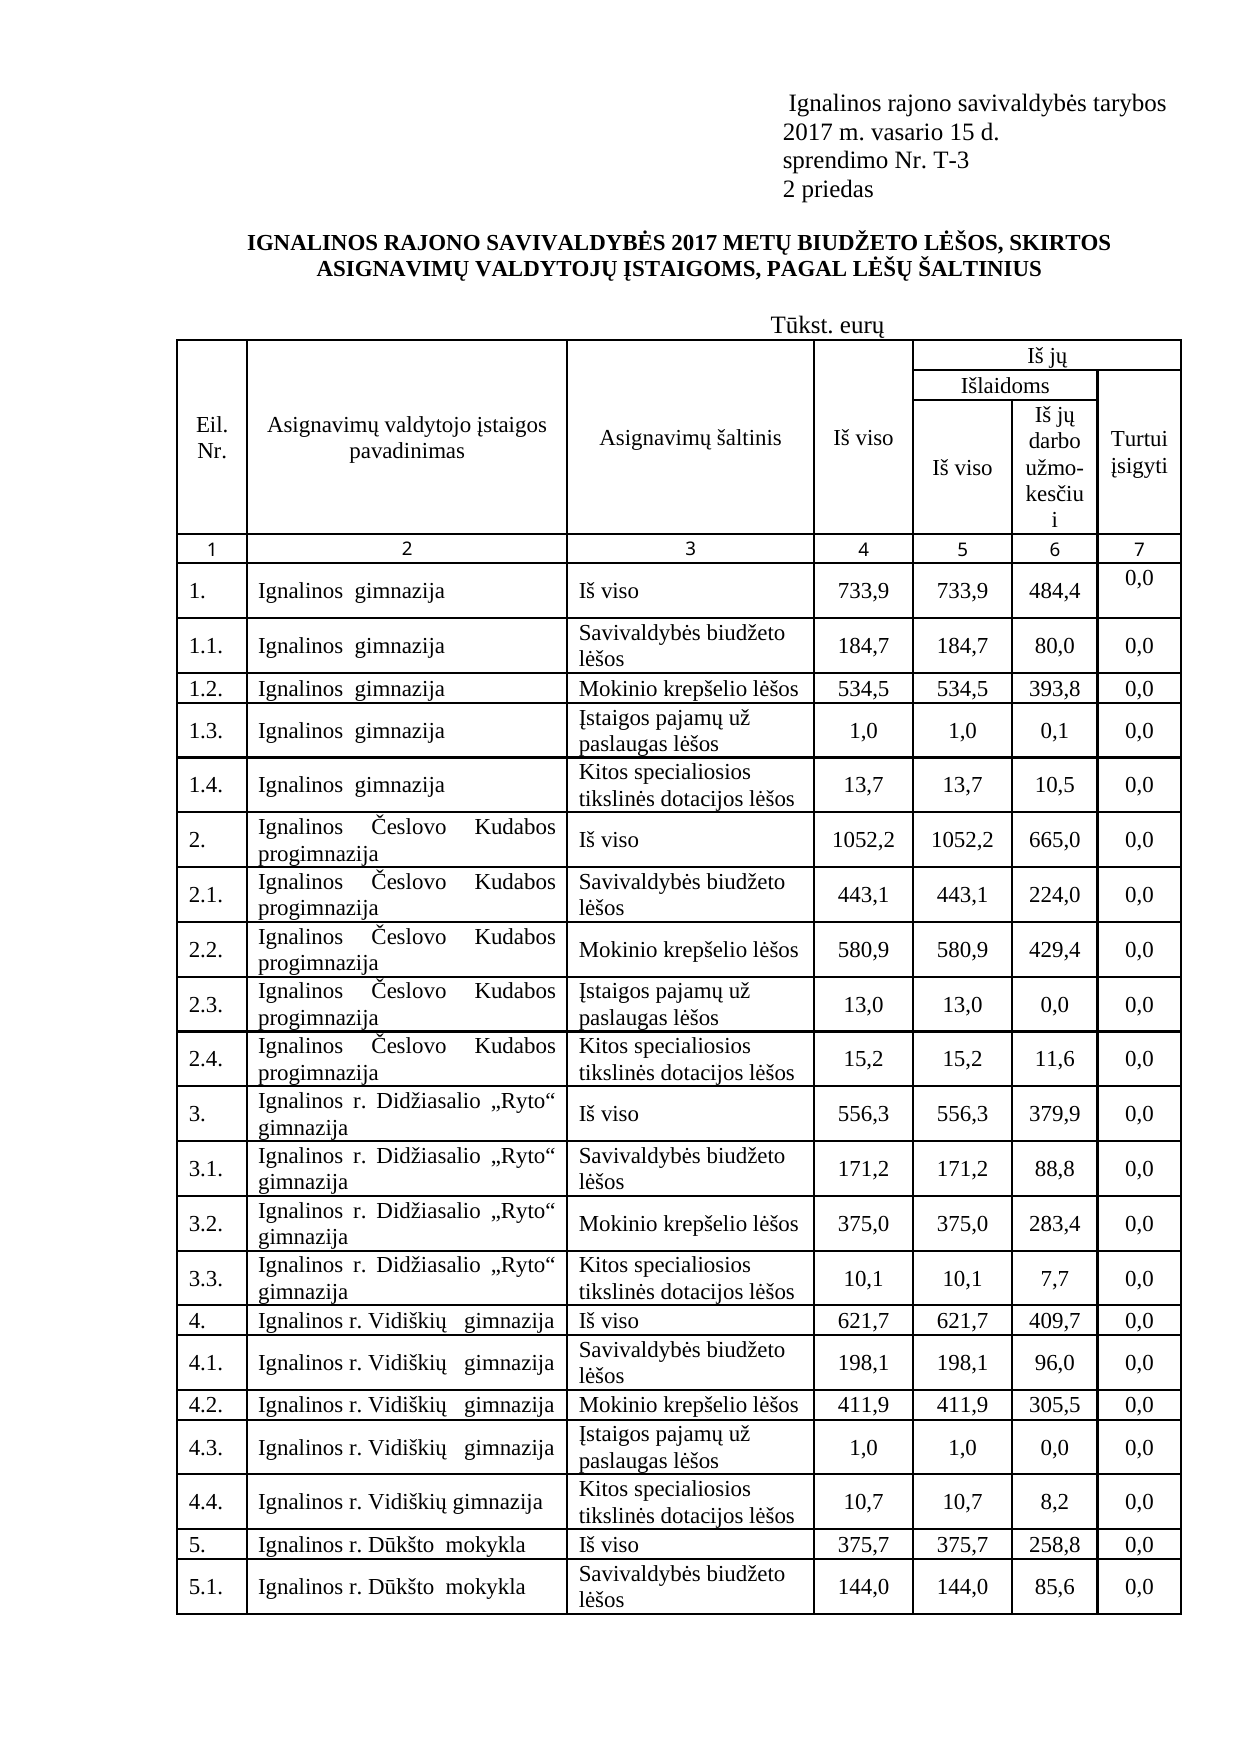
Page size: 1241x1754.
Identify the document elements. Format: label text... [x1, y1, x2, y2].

table_cell 13,7 [914, 759, 1011, 811]
table_cell 375,7 [815, 1530, 912, 1558]
table_cell 96,0 [1013, 1336, 1096, 1389]
table_cell Ignalinos gimnazija [248, 619, 566, 672]
table_cell 4. [178, 1306, 246, 1334]
table_cell Savivaldybės biudžeto lėšos [568, 619, 813, 672]
table_cell 0,0 [1099, 1306, 1180, 1334]
table_cell 184,7 [914, 619, 1011, 672]
table_cell Kitos specialiosios tikslinės dotacijos lėšos [568, 1475, 813, 1528]
table_cell 15,2 [914, 1033, 1011, 1085]
table_cell 1,0 [815, 704, 912, 756]
table_cell 443,1 [815, 868, 912, 921]
table_cell 484,4 [1013, 564, 1096, 617]
table_cell 534,5 [914, 674, 1011, 702]
table_cell 0,0 [1099, 619, 1180, 672]
table_cell 7,7 [1013, 1252, 1096, 1304]
table_cell 2.3. [178, 978, 246, 1030]
table_cell 2.1. [178, 868, 246, 921]
table_cell 0,0 [1099, 1560, 1180, 1612]
table_cell 13,0 [914, 978, 1011, 1030]
table_cell 1052,2 [914, 813, 1011, 866]
table_cell 0,0 [1099, 1197, 1180, 1249]
table_cell Ignalinos r. Vidiškių gimnazija [248, 1475, 566, 1528]
table_cell 733,9 [815, 564, 912, 617]
table_cell 171,2 [914, 1142, 1011, 1195]
table_cell 0,0 [1099, 1142, 1180, 1195]
table_cell Turtui įsigyti [1099, 371, 1180, 533]
table_cell Iš viso [568, 564, 813, 617]
table_cell 11,6 [1013, 1033, 1096, 1085]
table_cell 3. [178, 1087, 246, 1140]
table_cell Savivaldybės biudžeto lėšos [568, 868, 813, 921]
table_cell 3.1. [178, 1142, 246, 1195]
table_cell 184,7 [815, 619, 912, 672]
table_cell 733,9 [914, 564, 1011, 617]
table_cell 10,1 [815, 1252, 912, 1304]
table_cell 1,0 [914, 704, 1011, 756]
table_cell 0,0 [1099, 1087, 1180, 1140]
table_cell Kitos specialiosios tikslinės dotacijos lėšos [568, 759, 813, 811]
table_cell 283,4 [1013, 1197, 1096, 1249]
table_cell 144,0 [914, 1560, 1011, 1612]
table_cell Įstaigos pajamų už paslaugas lėšos [568, 978, 813, 1030]
table_cell 6 [1013, 535, 1096, 562]
table_cell Ignalinos Česlovo Kudabos progimnazija [248, 1033, 566, 1085]
table_cell 4.4. [178, 1475, 246, 1528]
table_cell Mokinio krepšelio lėšos [568, 1197, 813, 1249]
text 2 priedas [177, 174, 1181, 203]
table_cell Savivaldybės biudžeto lėšos [568, 1560, 813, 1612]
table_cell 379,9 [1013, 1087, 1096, 1140]
table_cell 580,9 [914, 923, 1011, 976]
table_cell 5. [178, 1530, 246, 1558]
table_cell 0,0 [1099, 978, 1180, 1030]
text IGNALINOS RAJONO SAVIVALDYBĖS 2017 METŲ BIUDŽETO LĖŠOS, SKIRTOS ASIGNAVIMŲ VALDYTOJŲ ĮSTAIGOMS, PAGAL LĖŠŲ ŠALTINIUS [177, 229, 1181, 282]
table_cell 556,3 [815, 1087, 912, 1140]
table_cell Ignalinos Česlovo Kudabos progimnazija [248, 868, 566, 921]
table_cell 429,4 [1013, 923, 1096, 976]
table_cell 198,1 [914, 1336, 1011, 1389]
table_cell Ignalinos r. Didžiasalio „Ryto“ gimnazija [248, 1252, 566, 1304]
table_cell Ignalinos r. Vidiškių gimnazija [248, 1306, 566, 1334]
table_cell Ignalinos Česlovo Kudabos progimnazija [248, 978, 566, 1030]
table_cell 0,0 [1099, 1530, 1180, 1558]
table_cell Iš viso [568, 1306, 813, 1334]
table_cell 0,0 [1099, 1421, 1180, 1473]
table_cell 13,7 [815, 759, 912, 811]
table_cell 85,6 [1013, 1560, 1096, 1612]
table_cell 409,7 [1013, 1306, 1096, 1334]
table_cell 393,8 [1013, 674, 1096, 702]
table_cell 0,0 [1099, 759, 1180, 811]
table_cell 1.4. [178, 759, 246, 811]
table_cell 4.3. [178, 1421, 246, 1473]
table_cell 5.1. [178, 1560, 246, 1612]
table_cell 0,0 [1099, 868, 1180, 921]
table_cell Ignalinos r. Vidiškių gimnazija [248, 1391, 566, 1418]
table_cell 665,0 [1013, 813, 1096, 866]
table_cell Ignalinos r. Vidiškių gimnazija [248, 1421, 566, 1473]
table_cell 88,8 [1013, 1142, 1096, 1195]
table_cell 411,9 [815, 1391, 912, 1418]
table_cell 0,0 [1099, 704, 1180, 756]
table_cell 10,7 [914, 1475, 1011, 1528]
table_cell 0,0 [1099, 1336, 1180, 1389]
table_cell 2.2. [178, 923, 246, 976]
table_cell Ignalinos r. Didžiasalio „Ryto“ gimnazija [248, 1087, 566, 1140]
table_cell 10,1 [914, 1252, 1011, 1304]
table_cell Iš viso [568, 813, 813, 866]
table_cell 1052,2 [815, 813, 912, 866]
table_cell 0,0 [1099, 1475, 1180, 1528]
table_cell 171,2 [815, 1142, 912, 1195]
table_cell Ignalinos gimnazija [248, 759, 566, 811]
table_cell Iš jų darbo užmo-kesčiui [1013, 401, 1096, 533]
table_cell 621,7 [815, 1306, 912, 1334]
table_cell Ignalinos r. Didžiasalio „Ryto“ gimnazija [248, 1197, 566, 1249]
table_cell 1. [178, 564, 246, 617]
table_header Iš viso [815, 341, 912, 533]
table_cell Ignalinos r. Didžiasalio „Ryto“ gimnazija [248, 1142, 566, 1195]
table_cell 305,5 [1013, 1391, 1096, 1418]
table_cell 1.3. [178, 704, 246, 756]
table_cell 3.2. [178, 1197, 246, 1249]
table_cell 7 [1099, 535, 1180, 562]
table_cell 1.1. [178, 619, 246, 672]
table_cell Kitos specialiosios tikslinės dotacijos lėšos [568, 1252, 813, 1304]
table_cell 375,0 [815, 1197, 912, 1249]
table_cell 144,0 [815, 1560, 912, 1612]
table_cell 2 [248, 535, 566, 562]
table_cell 1,0 [914, 1421, 1011, 1473]
table_cell Išlaidoms [914, 371, 1096, 399]
table_cell Kitos specialiosios tikslinės dotacijos lėšos [568, 1033, 813, 1085]
table_cell 198,1 [815, 1336, 912, 1389]
table_cell 375,7 [914, 1530, 1011, 1558]
table_cell 375,0 [914, 1197, 1011, 1249]
table_cell Mokinio krepšelio lėšos [568, 674, 813, 702]
table_cell 80,0 [1013, 619, 1096, 672]
table_cell 8,2 [1013, 1475, 1096, 1528]
table_cell 10,7 [815, 1475, 912, 1528]
table_cell Ignalinos r. Vidiškių gimnazija [248, 1336, 566, 1389]
table_cell 4 [815, 535, 912, 562]
table_cell 3.3. [178, 1252, 246, 1304]
table_cell 10,5 [1013, 759, 1096, 811]
table_cell Savivaldybės biudžeto lėšos [568, 1336, 813, 1389]
table_cell Mokinio krepšelio lėšos [568, 923, 813, 976]
text Ignalinos rajono savivaldybės tarybos [582, 88, 1181, 117]
table_cell 5 [914, 535, 1011, 562]
table_header Asignavimų šaltinis [568, 341, 813, 533]
table_cell Įstaigos pajamų už paslaugas lėšos [568, 1421, 813, 1473]
table_cell 0,0 [1099, 1252, 1180, 1304]
table_cell 0,0 [1099, 1033, 1180, 1085]
table_cell 1 [178, 535, 246, 562]
table_cell 13,0 [815, 978, 912, 1030]
table_cell 411,9 [914, 1391, 1011, 1418]
table_cell Iš viso [914, 401, 1011, 533]
table_cell 2. [178, 813, 246, 866]
table_cell Įstaigos pajamų už paslaugas lėšos [568, 704, 813, 756]
table_cell 0,0 [1099, 564, 1180, 617]
table_cell Iš viso [568, 1530, 813, 1558]
table_cell 0,1 [1013, 704, 1096, 756]
table_cell 0,0 [1099, 1391, 1180, 1418]
table_cell 0,0 [1099, 813, 1180, 866]
table_cell 580,9 [815, 923, 912, 976]
table_cell 258,8 [1013, 1530, 1096, 1558]
table_cell 4.1. [178, 1336, 246, 1389]
table_cell 15,2 [815, 1033, 912, 1085]
table_cell 0,0 [1099, 923, 1180, 976]
table_cell 556,3 [914, 1087, 1011, 1140]
table_cell 443,1 [914, 868, 1011, 921]
table_cell 1,0 [815, 1421, 912, 1473]
text 2017 m. vasario 15 d. [177, 117, 1181, 145]
table_cell Ignalinos r. Dūkšto mokykla [248, 1530, 566, 1558]
table_cell Ignalinos gimnazija [248, 564, 566, 617]
table_cell 0,0 [1013, 1421, 1096, 1473]
table_cell 534,5 [815, 674, 912, 702]
table_cell 621,7 [914, 1306, 1011, 1334]
text sprendimo Nr. T-3 [177, 145, 1181, 174]
table_cell 2.4. [178, 1033, 246, 1085]
table_cell 1.2. [178, 674, 246, 702]
table_cell Savivaldybės biudžeto lėšos [568, 1142, 813, 1195]
table_cell Ignalinos Česlovo Kudabos progimnazija [248, 923, 566, 976]
table_cell 4.2. [178, 1391, 246, 1418]
table_header Eil. Nr. [178, 341, 246, 533]
table_cell 3 [568, 535, 813, 562]
table_cell Ignalinos gimnazija [248, 674, 566, 702]
table_cell Ignalinos gimnazija [248, 704, 566, 756]
text Tūkst. eurų [181, 311, 1181, 339]
table_header Asignavimų valdytojo įstaigos pavadinimas [248, 341, 566, 533]
table_cell Ignalinos r. Dūkšto mokykla [248, 1560, 566, 1612]
table_header Iš jų [914, 341, 1180, 369]
table_cell 224,0 [1013, 868, 1096, 921]
table_cell Mokinio krepšelio lėšos [568, 1391, 813, 1418]
table_cell Ignalinos Česlovo Kudabos progimnazija [248, 813, 566, 866]
table_cell Iš viso [568, 1087, 813, 1140]
table_cell 0,0 [1013, 978, 1096, 1030]
table_cell 0,0 [1099, 674, 1180, 702]
